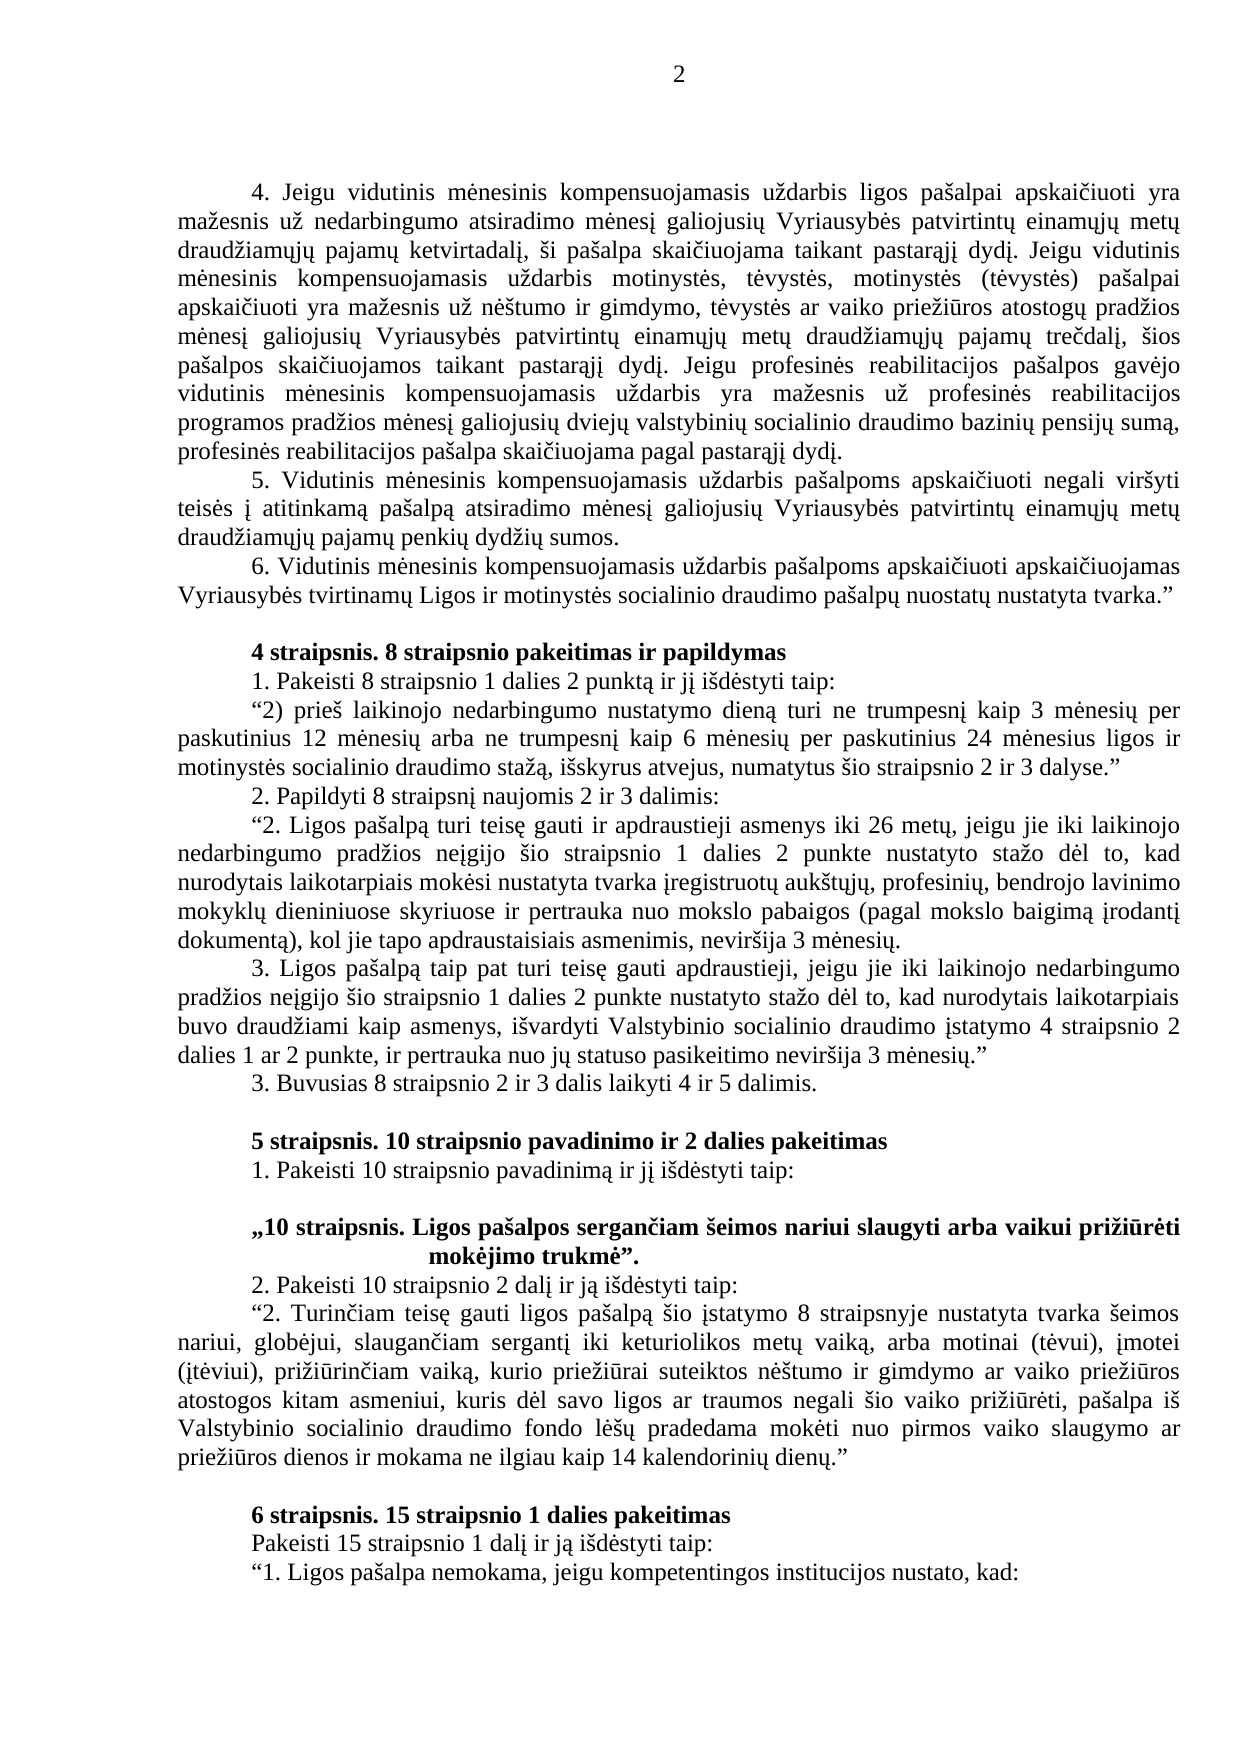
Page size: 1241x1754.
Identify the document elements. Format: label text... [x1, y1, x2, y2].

text “1. Ligos pašalpa nemokama, jeigu kompetentingos institucijos nustato, kad: [177, 1557, 1181, 1586]
text Pakeisti 15 straipsnio 1 dalį ir ją išdėstyti taip: [177, 1528, 1181, 1557]
text “2) prieš laikinojo nedarbingumo nustatymo dieną turi ne trumpesnį kaip 3 mėnesių per paskutinius 12 mėnesių arba ne trumpesnį kaip 6 mėnesių per paskutinius 24 mėnesius ligos ir motinystės socialinio draudimo stažą, išskyrus atvejus, numatytus šio straipsnio 2 ir 3 dalyse.” [177, 695, 1181, 781]
text 4. Jeigu vidutinis mėnesinis kompensuojamasis uždarbis ligos pašalpai apskaičiuoti yra mažesnis už nedarbingumo atsiradimo mėnesį galiojusių Vyriausybės patvirtintų einamųjų metų draudžiamųjų pajamų ketvirtadalį, ši pašalpa skaičiuojama taikant pastarąjį dydį. Jeigu vidutinis mėnesinis kompensuojamasis uždarbis motinystės, tėvystės, motinystės (tėvystės) pašalpai apskaičiuoti yra mažesnis už nėštumo ir gimdymo, tėvystės ar vaiko priežiūros atostogų pradžios mėnesį galiojusių Vyriausybės patvirtintų einamųjų metų draudžiamųjų pajamų trečdalį, šios pašalpos skaičiuojamos taikant pastarąjį dydį. Jeigu profesinės reabilitacijos pašalpos gavėjo vidutinis mėnesinis kompensuojamasis uždarbis yra mažesnis už profesinės reabilitacijos programos pradžios mėnesį galiojusių dviejų valstybinių socialinio draudimo bazinių pensijų sumą, profesinės reabilitacijos pašalpa skaičiuojama pagal pastarąjį dydį. [177, 177, 1181, 465]
text 5. Vidutinis mėnesinis kompensuojamasis uždarbis pašalpoms apskaičiuoti negali viršyti teisės į atitinkamą pašalpą atsiradimo mėnesį galiojusių Vyriausybės patvirtintų einamųjų metų draudžiamųjų pajamų penkių dydžių sumos. [177, 465, 1181, 551]
text 2. Papildyti 8 straipsnį naujomis 2 ir 3 dalimis: [177, 781, 1181, 810]
text 1. Pakeisti 8 straipsnio 1 dalies 2 punktą ir jį išdėstyti taip: [177, 666, 1181, 695]
text 6. Vidutinis mėnesinis kompensuojamasis uždarbis pašalpoms apskaičiuoti apskaičiuojamas Vyriausybės tvirtinamų Ligos ir motinystės socialinio draudimo pašalpų nuostatų nustatyta tvarka.” [177, 551, 1181, 608]
text 5 straipsnis. 10 straipsnio pavadinimo ir 2 dalies pakeitimas [177, 1126, 1181, 1155]
text 6 straipsnis. 15 straipsnio 1 dalies pakeitimas [177, 1500, 1181, 1528]
text “2. Ligos pašalpą turi teisę gauti ir apdraustieji asmenys iki 26 metų, jeigu jie iki laikinojo nedarbingumo pradžios neįgijo šio straipsnio 1 dalies 2 punkte nustatyto stažo dėl to, kad nurodytais laikotarpiais mokėsi nustatyta tvarka įregistruotų aukštųjų, profesinių, bendrojo lavinimo mokyklų dieniniuose skyriuose ir pertrauka nuo mokslo pabaigos (pagal mokslo baigimą įrodantį dokumentą), kol jie tapo apdraustaisiais asmenimis, neviršija 3 mėnesių. [177, 810, 1181, 953]
text “2. Turinčiam teisę gauti ligos pašalpą šio įstatymo 8 straipsnyje nustatyta tvarka šeimos nariui, globėjui, slaugančiam sergantį iki keturiolikos metų vaiką, arba motinai (tėvui), įmotei (įtėviui), prižiūrinčiam vaiką, kurio priežiūrai suteiktos nėštumo ir gimdymo ar vaiko priežiūros atostogos kitam asmeniui, kuris dėl savo ligos ar traumos negali šio vaiko prižiūrėti, pašalpa iš Valstybinio socialinio draudimo fondo lėšų pradedama mokėti nuo pirmos vaiko slaugymo ar priežiūros dienos ir mokama ne ilgiau kaip 14 kalendorinių dienų.” [177, 1298, 1181, 1471]
text 1. Pakeisti 10 straipsnio pavadinimą ir jį išdėstyti taip: [177, 1155, 1181, 1183]
text 4 straipsnis. 8 straipsnio pakeitimas ir papildymas [177, 637, 1181, 666]
text 3. Buvusias 8 straipsnio 2 ir 3 dalis laikyti 4 ir 5 dalimis. [177, 1068, 1181, 1097]
text 2. Pakeisti 10 straipsnio 2 dalį ir ją išdėstyti taip: [177, 1270, 1181, 1298]
text 3. Ligos pašalpą taip pat turi teisę gauti apdraustieji, jeigu jie iki laikinojo nedarbingumo pradžios neįgijo šio straipsnio 1 dalies 2 punkte nustatyto stažo dėl to, kad nurodytais laikotarpiais buvo draudžiami kaip asmenys, išvardyti Valstybinio socialinio draudimo įstatymo 4 straipsnio 2 dalies 1 ar 2 punkte, ir pertrauka nuo jų statuso pasikeitimo neviršija 3 mėnesių.” [177, 953, 1181, 1068]
text „10 straipsnis. Ligos pašalpos sergančiam šeimos nariui slaugyti arba vaikui prižiūrėti mokėjimo trukmė”. [251, 1212, 1181, 1270]
